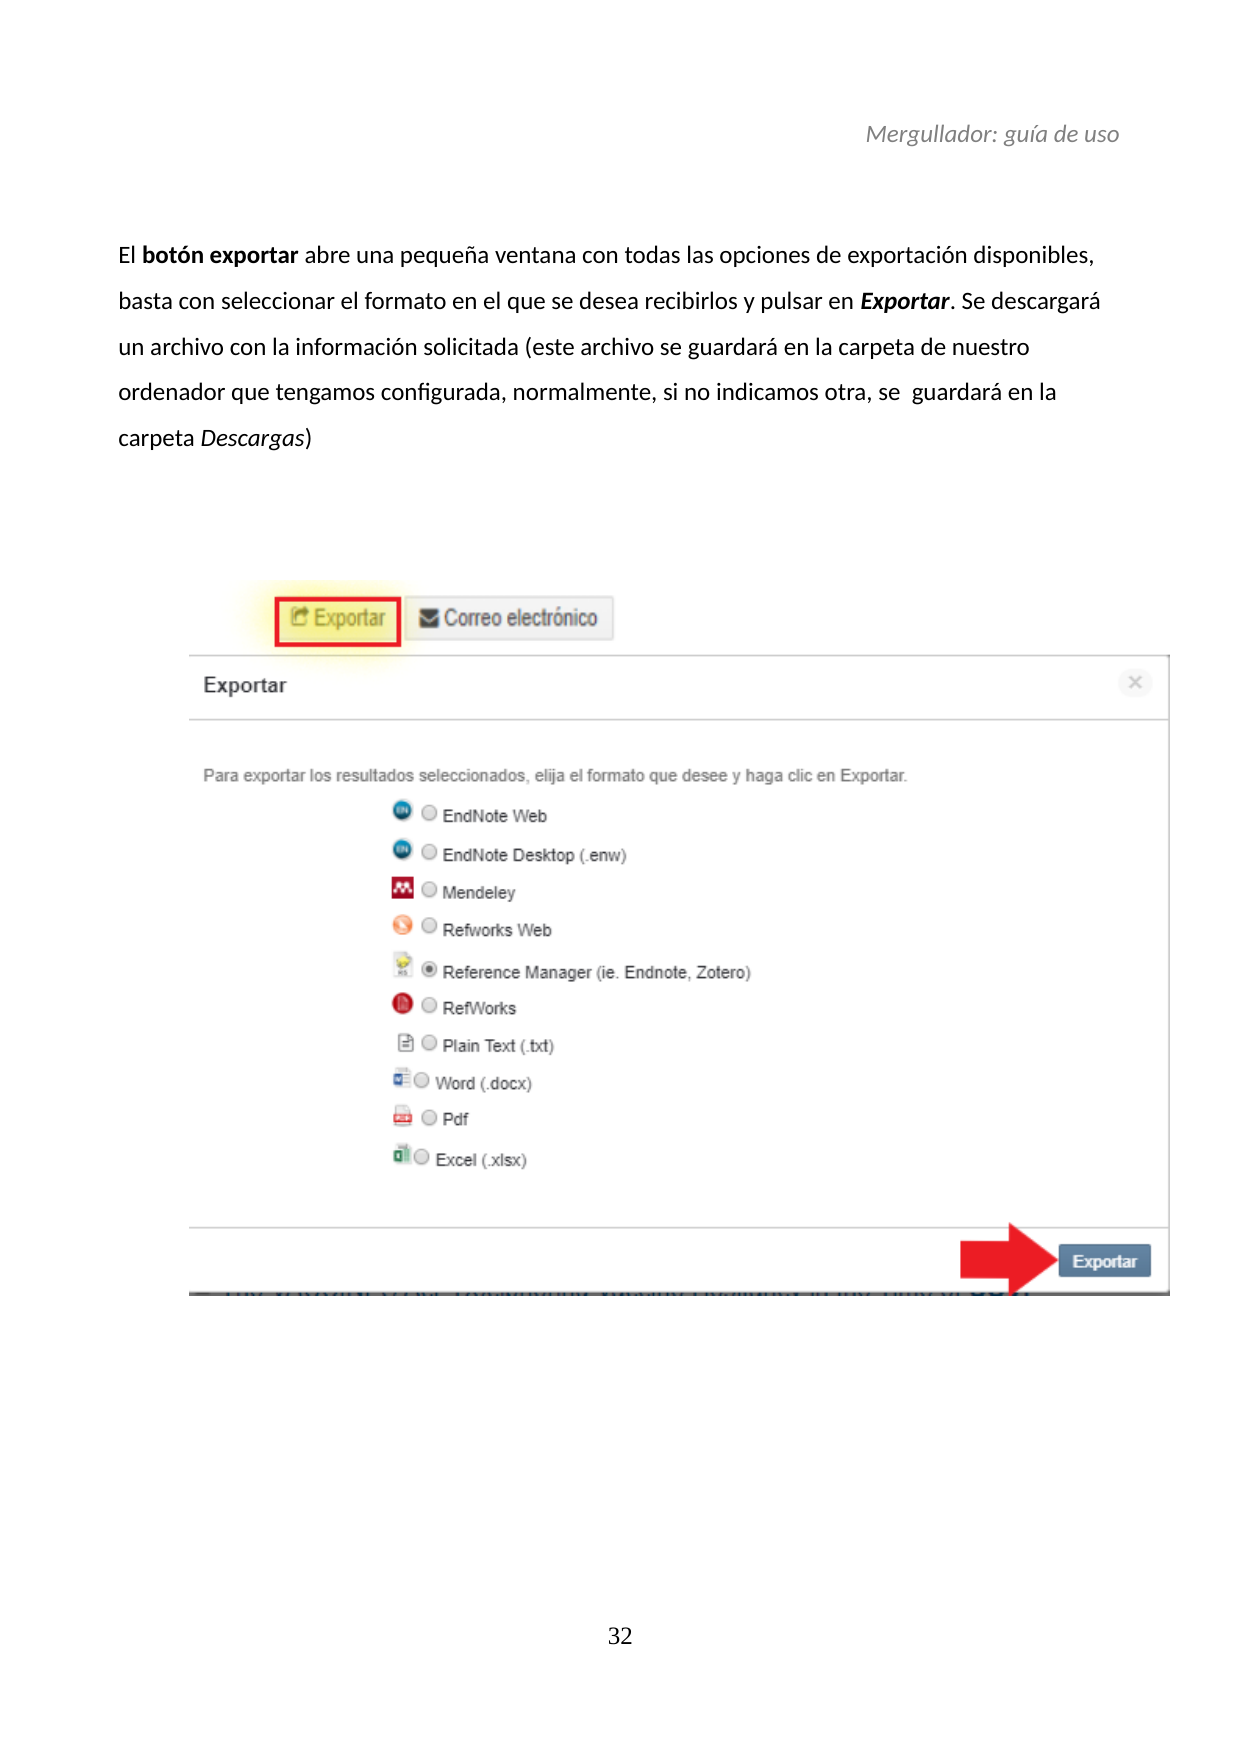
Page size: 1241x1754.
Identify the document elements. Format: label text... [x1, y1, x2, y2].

text El botón exportar abre una pequeña ventana con todas las opciones de exportación disponibles, basta con seleccionar el formato en el que se desea recibirlos y pulsar en Exportar. Se descargará un archivo con la información solicitada (este archivo se guardará en la carpeta de nuestro ordenador que tengamos configurada, normalmente, si no indicamos otra, se guardará en la carpeta Descargas) [118, 239, 1122, 453]
picture [189, 580, 1170, 1296]
